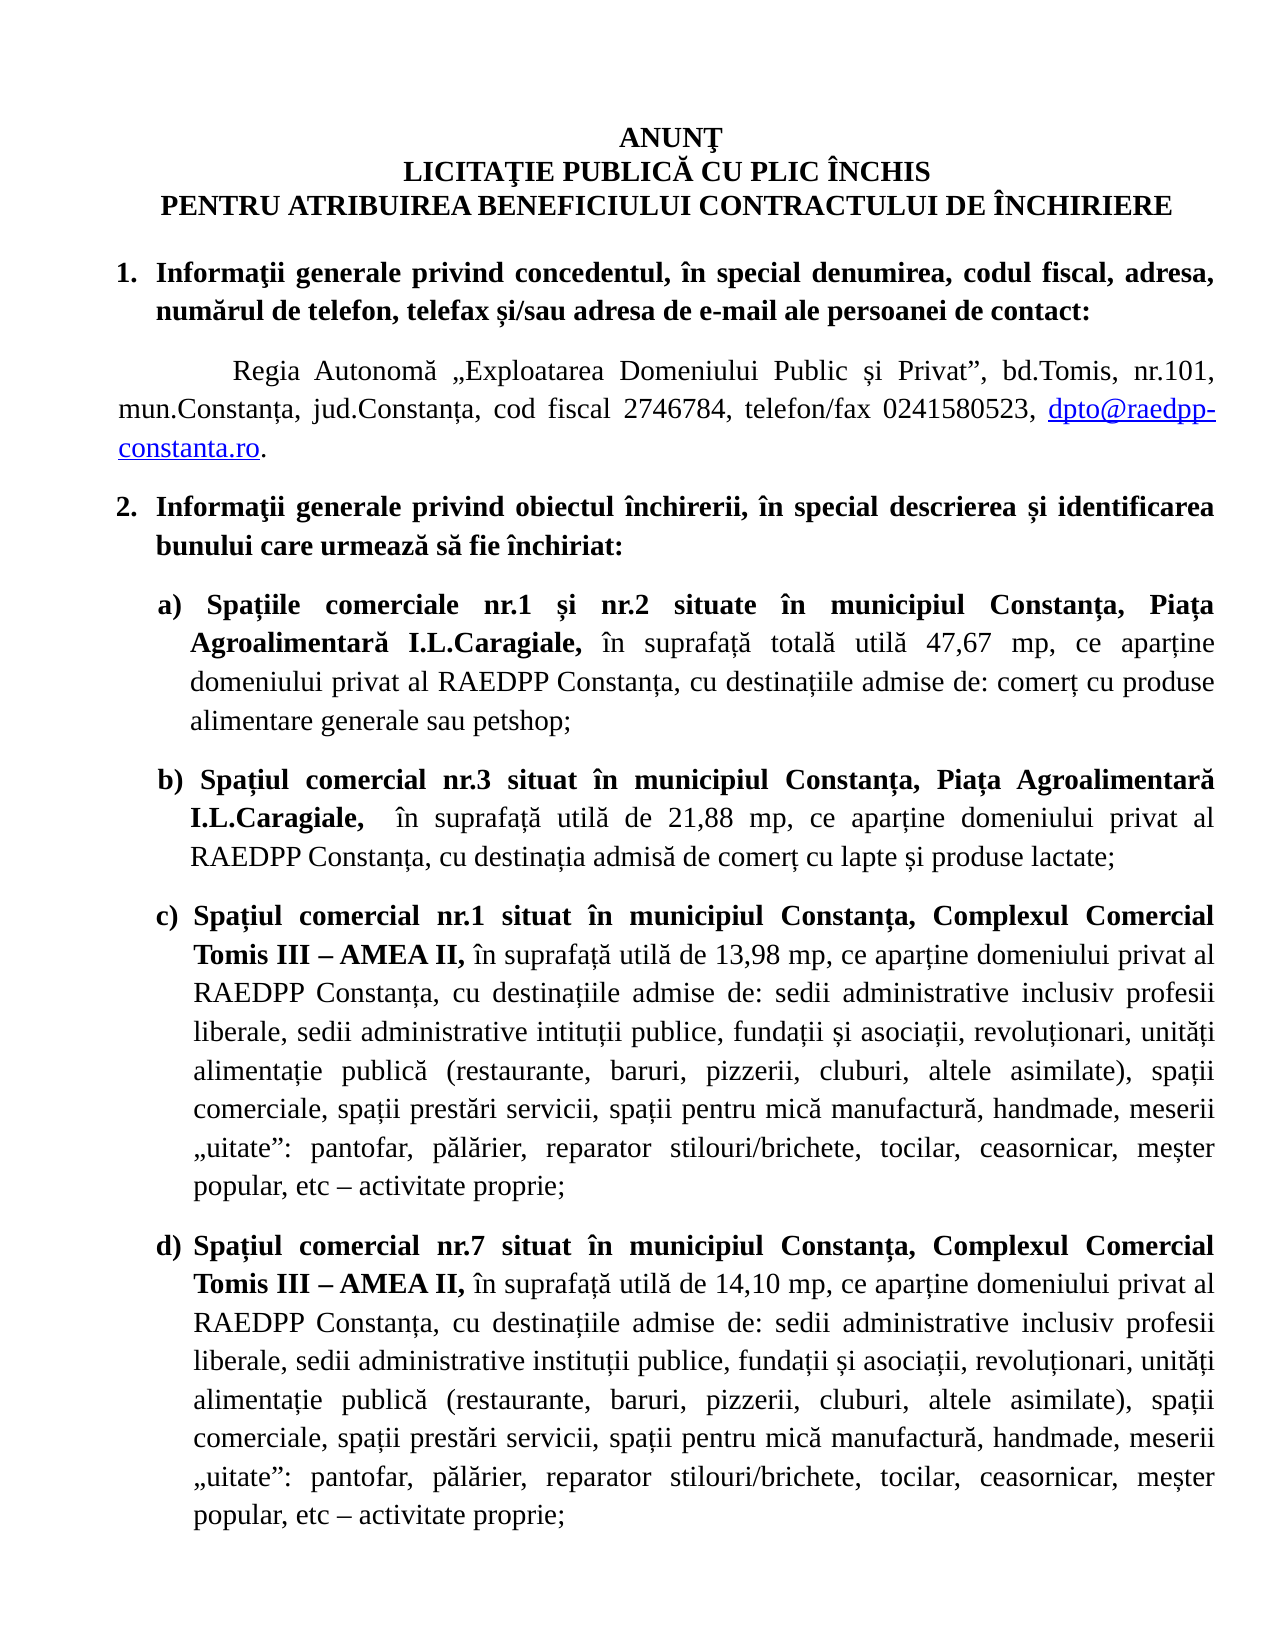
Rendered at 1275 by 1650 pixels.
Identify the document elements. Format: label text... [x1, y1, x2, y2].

text PENTRU ATRIBUIREA BENEFICIULUI CONTRACTULUI DE ÎNCHIRIERE [118, 188, 1216, 221]
text a) Spațiile comerciale nr.1 și nr.2 situate în municipiul Constanța, Piața Agroalimentară I.L.Caragiale, în suprafață totală utilă 47,67 mp, ce aparține domeniului privat al RAEDPP Constanța, cu destinațiile admise de: comerț cu produse alimentare generale sau petshop; [157, 587, 1216, 736]
text Regia Autonomă „Exploatarea Domeniului Public și Privat”, bd.Tomis, nr.101, mun.Constanța, jud.Constanța, cod fiscal 2746784, telefon/fax 0241580523, dpto@raedpp-constanta.ro. [118, 353, 1216, 463]
list Informaţii generale privind concedentul, în special denumirea, codul fiscal, adresa, numărul de telefon, telefax și/sau adresa de e-mail ale persoanei de contact: [116, 255, 1216, 327]
text LICITAŢIE PUBLICĂ CU PLIC ÎNCHIS [118, 154, 1216, 188]
text ANUNŢ [118, 121, 1216, 154]
list Spațiul comercial nr.7 situat în municipiul Constanța, Complexul Comercial Tomis III – AMEA II, în suprafață utilă de 14,10 mp, ce aparține domeniului privat al RAEDPP Constanța, cu destinațiile admise de: sedii administrative inclusiv profesii liberale, sedii administrative instituții publice, fundații și asociații, revoluționari, unități alimentație publică (restaurante, baruri, pizzerii, cluburi, altele asimilate), spații comerciale, spații prestări servicii, spații pentru mică manufactură, handmade, meserii „uitate”: pantofar, pălărier, reparator stilouri/brichete, tocilar, ceasornicar, meșter popular, etc – activitate proprie; [156, 1228, 1216, 1531]
list Informaţii generale privind obiectul închirerii, în special descrierea și identificarea bunului care urmează să fie închiriat: [116, 489, 1216, 561]
text b) Spațiul comercial nr.3 situat în municipiul Constanța, Piața Agroalimentară I.L.Caragiale, în suprafață utilă de 21,88 mp, ce aparține domeniului privat al RAEDPP Constanța, cu destinația admisă de comerț cu lapte și produse lactate; [157, 762, 1216, 873]
list Spațiul comercial nr.1 situat în municipiul Constanța, Complexul Comercial Tomis III – AMEA II, în suprafață utilă de 13,98 mp, ce aparține domeniului privat al RAEDPP Constanța, cu destinațiile admise de: sedii administrative inclusiv profesii liberale, sedii administrative intituții publice, fundații și asociații, revoluționari, unități alimentație publică (restaurante, baruri, pizzerii, cluburi, altele asimilate), spații comerciale, spații prestări servicii, spații pentru mică manufactură, handmade, meserii „uitate”: pantofar, pălărier, reparator stilouri/brichete, tocilar, ceasornicar, meșter popular, etc – activitate proprie; [156, 898, 1216, 1202]
